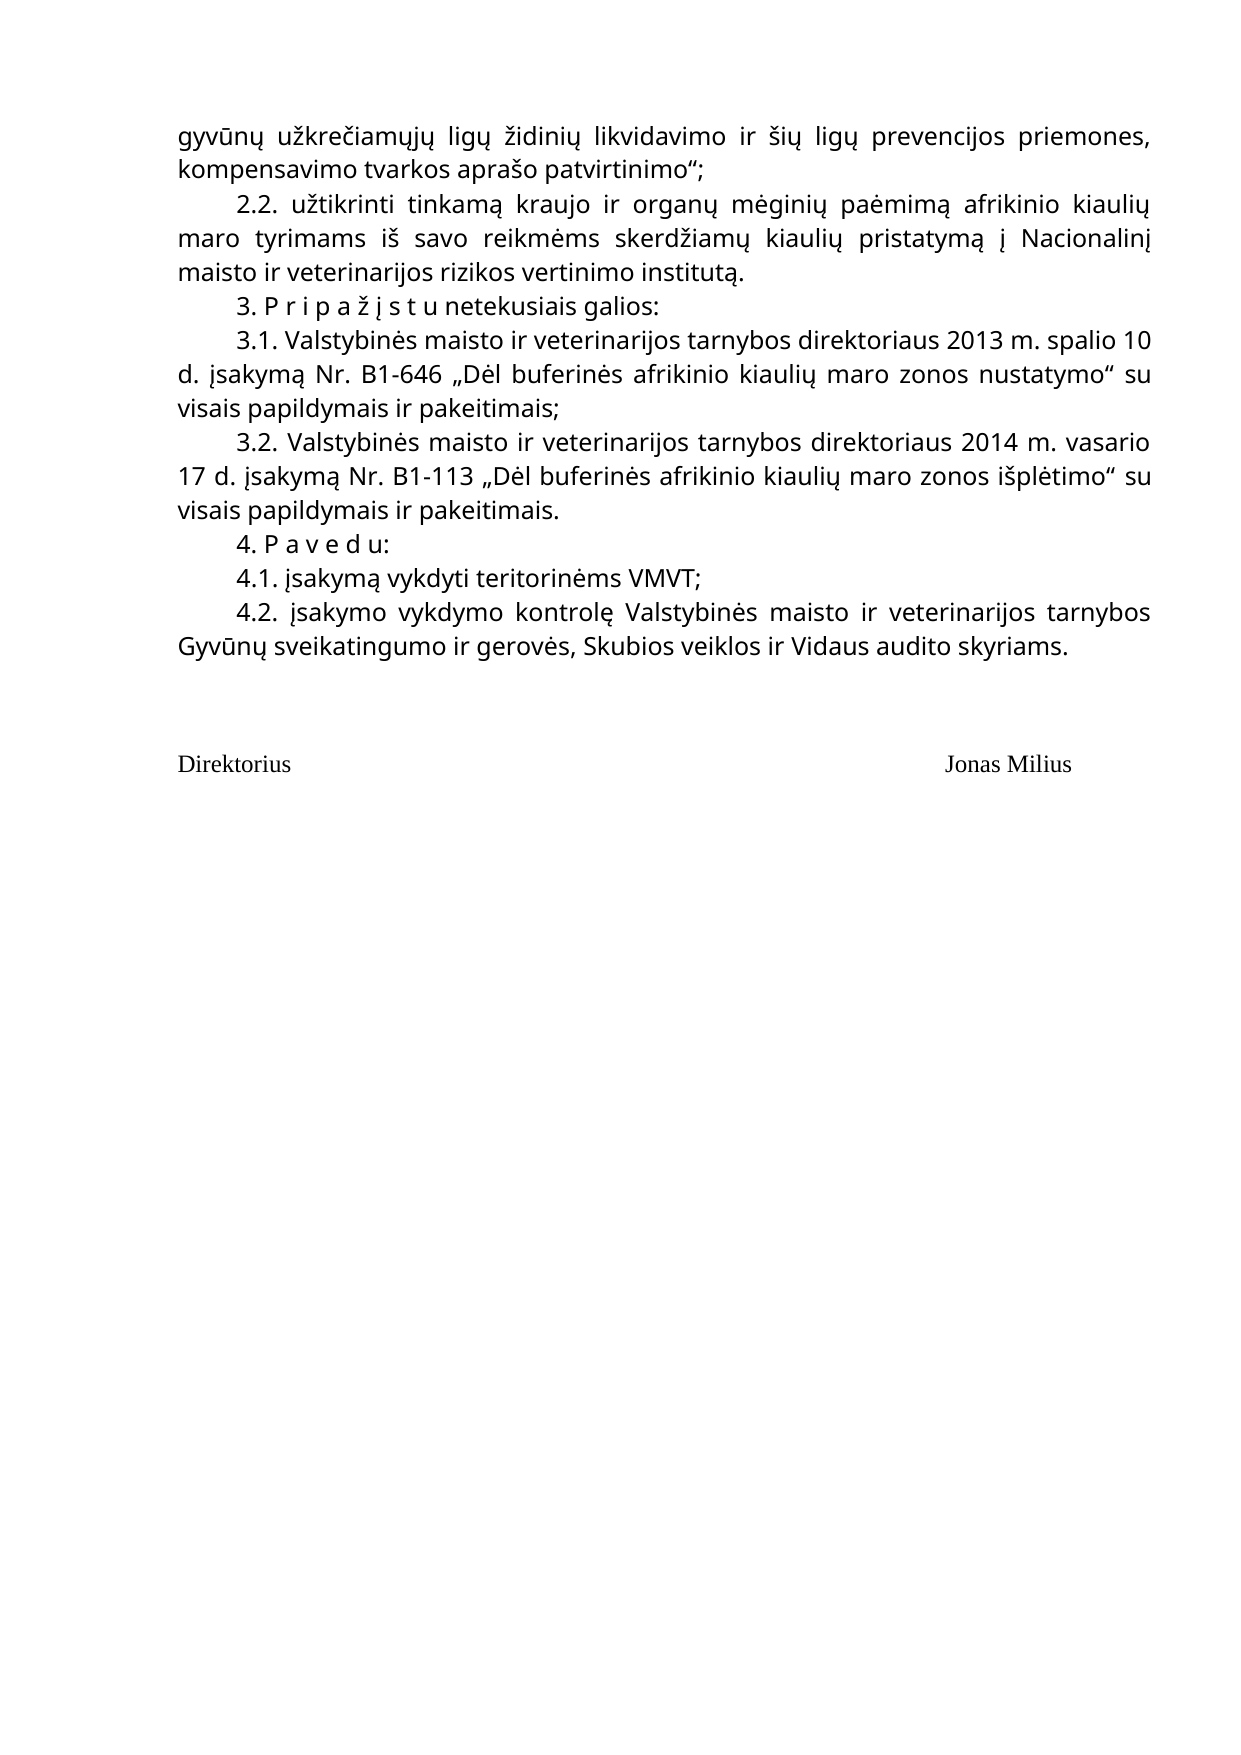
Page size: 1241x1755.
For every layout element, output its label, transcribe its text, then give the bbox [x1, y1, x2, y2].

text 4. P a v e d u: [177, 527, 1152, 561]
text 3.2. Valstybinės maisto ir veterinarijos tarnybos direktoriaus 2014 m. vasario 17 d. įsakymą Nr. B1-113 „Dėl buferinės afrikinio kiaulių maro zonos išplėtimo“ su visais papildymais ir pakeitimais. [177, 425, 1152, 527]
text 4.1. įsakymą vykdyti teritorinėms VMVT; [177, 561, 1152, 595]
text gyvūnų užkrečiamųjų ligų židinių likvidavimo ir šių ligų prevencijos priemones, kompensavimo tvarkos aprašo patvirtinimo“; [177, 118, 1152, 186]
text 3. P r i p a ž į s t u netekusiais galios: [177, 288, 1152, 322]
text 4.2. įsakymo vykdymo kontrolę Valstybinės maisto ir veterinarijos tarnybos Gyvūnų sveikatingumo ir gerovės, Skubios veiklos ir Vidaus audito skyriams. [177, 595, 1152, 663]
text Direktorius Jonas Milius [177, 749, 1152, 778]
text 3.1. Valstybinės maisto ir veterinarijos tarnybos direktoriaus 2013 m. spalio 10 d. įsakymą Nr. B1-646 „Dėl buferinės afrikinio kiaulių maro zonos nustatymo“ su visais papildymais ir pakeitimais; [177, 322, 1152, 425]
text 2.2. užtikrinti tinkamą kraujo ir organų mėginių paėmimą afrikinio kiaulių maro tyrimams iš savo reikmėms skerdžiamų kiaulių pristatymą į Nacionalinį maisto ir veterinarijos rizikos vertinimo institutą. [177, 186, 1152, 288]
